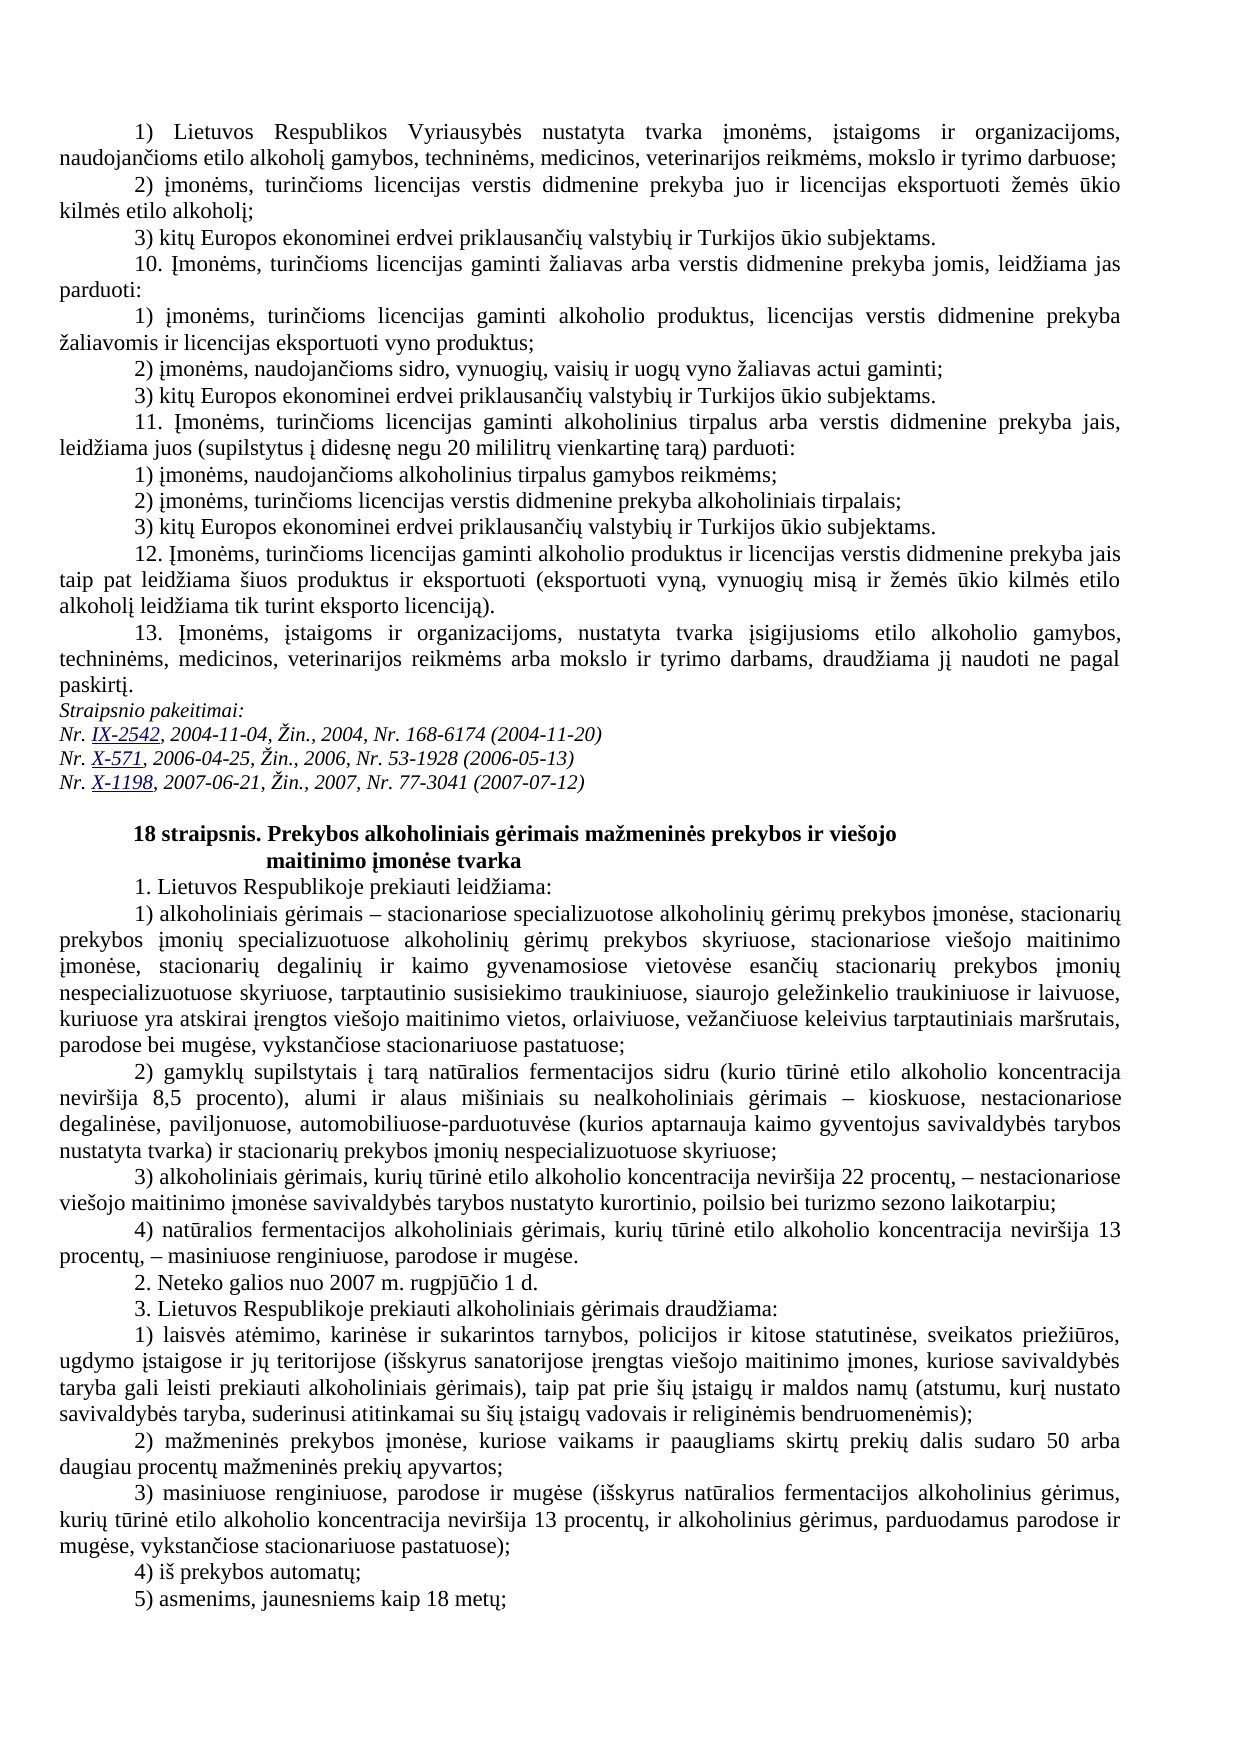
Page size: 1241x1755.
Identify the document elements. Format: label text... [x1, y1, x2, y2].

text 18 straipsnis. Prekybos alkoholiniais gėrimais mažmeninės prekybos ir viešojo [59, 821, 1122, 847]
text 1) Lietuvos Respublikos Vyriausybės nustatyta tvarka įmonėms, įstaigoms ir organizacijoms, naudojančioms etilo alkoholį gamybos, techninėms, medicinos, veterinarijos reikmėms, mokslo ir tyrimo darbuose; [59, 118, 1122, 171]
text 4) iš prekybos automatų; [59, 1558, 1122, 1585]
text Nr. IX-2542, 2004-11-04, Žin., 2004, Nr. 168-6174 (2004-11-20) [59, 722, 1122, 746]
text maitinimo įmonėse tvarka [59, 847, 1122, 873]
text 2) įmonėms, turinčioms licencijas verstis didmenine prekyba alkoholiniais tirpalais; [59, 487, 1122, 513]
text 1) alkoholiniais gėrimais – stacionariose specializuotose alkoholinių gėrimų prekybos įmonėse, stacionarių prekybos įmonių specializuotuose alkoholinių gėrimų prekybos skyriuose, stacionariose viešojo maitinimo įmonėse, stacionarių degalinių ir kaimo gyvenamosiose vietovėse esančių stacionarių prekybos įmonių nespecializuotuose skyriuose, tarptautinio susisiekimo traukiniuose, siaurojo geležinkelio traukiniuose ir laivuose, kuriuose yra atskirai įrengtos viešojo maitinimo vietos, orlaiviuose, vežančiuose keleivius tarptautiniais maršrutais, parodose bei mugėse, vykstančiose stacionariuose pastatuose; [59, 899, 1122, 1058]
text 1) laisvės atėmimo, karinėse ir sukarintos tarnybos, policijos ir kitose statutinėse, sveikatos priežiūros, ugdymo įstaigose ir jų teritorijose (išskyrus sanatorijose įrengtas viešojo maitinimo įmones, kuriose savivaldybės taryba gali leisti prekiauti alkoholiniais gėrimais), taip pat prie šių įstaigų ir maldos namų (atstumu, kurį nustato savivaldybės taryba, suderinusi atitinkamai su šių įstaigų vadovais ir religinėmis bendruomenėmis); [59, 1321, 1122, 1427]
text 2) įmonėms, turinčioms licencijas verstis didmenine prekyba juo ir licencijas eksportuoti žemės ūkio kilmės etilo alkoholį; [59, 171, 1122, 223]
text 10. Įmonėms, turinčioms licencijas gaminti žaliavas arba verstis didmenine prekyba jomis, leidžiama jas parduoti: [59, 250, 1122, 303]
text 13. Įmonėms, įstaigoms ir organizacijoms, nustatyta tvarka įsigijusioms etilo alkoholio gamybos, techninėms, medicinos, veterinarijos reikmėms arba mokslo ir tyrimo darbams, draudžiama jį naudoti ne pagal paskirtį. [59, 619, 1122, 698]
text 1) įmonėms, turinčioms licencijas gaminti alkoholio produktus, licencijas verstis didmenine prekyba žaliavomis ir licencijas eksportuoti vyno produktus; [59, 303, 1122, 355]
text 11. Įmonėms, turinčioms licencijas gaminti alkoholinius tirpalus arba verstis didmenine prekyba jais, leidžiama juos (supilstytus į didesnę negu 20 mililitrų vienkartinę tarą) parduoti: [59, 408, 1122, 461]
text 3) masiniuose renginiuose, parodose ir mugėse (išskyrus natūralios fermentacijos alkoholinius gėrimus, kurių tūrinė etilo alkoholio koncentracija neviršija 13 procentų, ir alkoholinius gėrimus, parduodamus parodose ir mugėse, vykstančiose stacionariuose pastatuose); [59, 1479, 1122, 1558]
text 2) mažmeninės prekybos įmonėse, kuriose vaikams ir paaugliams skirtų prekių dalis sudaro 50 arba daugiau procentų mažmeninės prekių apyvartos; [59, 1427, 1122, 1479]
text 3) kitų Europos ekonominei erdvei priklausančių valstybių ir Turkijos ūkio subjektams. [59, 223, 1122, 250]
text Straipsnio pakeitimai: [59, 698, 1122, 722]
text Nr. X-1198, 2007-06-21, Žin., 2007, Nr. 77-3041 (2007-07-12) [59, 770, 1122, 794]
text 2) įmonėms, naudojančioms sidro, vynuogių, vaisių ir uogų vyno žaliavas actui gaminti; [59, 355, 1122, 382]
text 3) kitų Europos ekonominei erdvei priklausančių valstybių ir Turkijos ūkio subjektams. [59, 513, 1122, 540]
text 1. Lietuvos Respublikoje prekiauti leidžiama: [59, 873, 1122, 899]
text 3. Lietuvos Respublikoje prekiauti alkoholiniais gėrimais draudžiama: [59, 1295, 1122, 1321]
text 2. Neteko galios nuo 2007 m. rugpjūčio 1 d. [59, 1268, 1122, 1295]
text Nr. X-571, 2006-04-25, Žin., 2006, Nr. 53-1928 (2006-05-13) [59, 746, 1122, 770]
text 4) natūralios fermentacijos alkoholiniais gėrimais, kurių tūrinė etilo alkoholio koncentracija neviršija 13 procentų, – masiniuose renginiuose, parodose ir mugėse. [59, 1216, 1122, 1268]
text 12. Įmonėms, turinčioms licencijas gaminti alkoholio produktus ir licencijas verstis didmenine prekyba jais taip pat leidžiama šiuos produktus ir eksportuoti (eksportuoti vyną, vynuogių misą ir žemės ūkio kilmės etilo alkoholį leidžiama tik turint eksporto licenciją). [59, 540, 1122, 619]
text 3) kitų Europos ekonominei erdvei priklausančių valstybių ir Turkijos ūkio subjektams. [59, 382, 1122, 408]
text 5) asmenims, jaunesniems kaip 18 metų; [59, 1585, 1122, 1611]
text 1) įmonėms, naudojančioms alkoholinius tirpalus gamybos reikmėms; [59, 461, 1122, 487]
text 3) alkoholiniais gėrimais, kurių tūrinė etilo alkoholio koncentracija neviršija 22 procentų, – nestacionariose viešojo maitinimo įmonėse savivaldybės tarybos nustatyto kurortinio, poilsio bei turizmo sezono laikotarpiu; [59, 1163, 1122, 1216]
text 2) gamyklų supilstytais į tarą natūralios fermentacijos sidru (kurio tūrinė etilo alkoholio koncentracija neviršija 8,5 procento), alumi ir alaus mišiniais su nealkoholiniais gėrimais – kioskuose, nestacionariose degalinėse, paviljonuose, automobiliuose-parduotuvėse (kurios aptarnauja kaimo gyventojus savivaldybės tarybos nustatyta tvarka) ir stacionarių prekybos įmonių nespecializuotuose skyriuose; [59, 1058, 1122, 1163]
